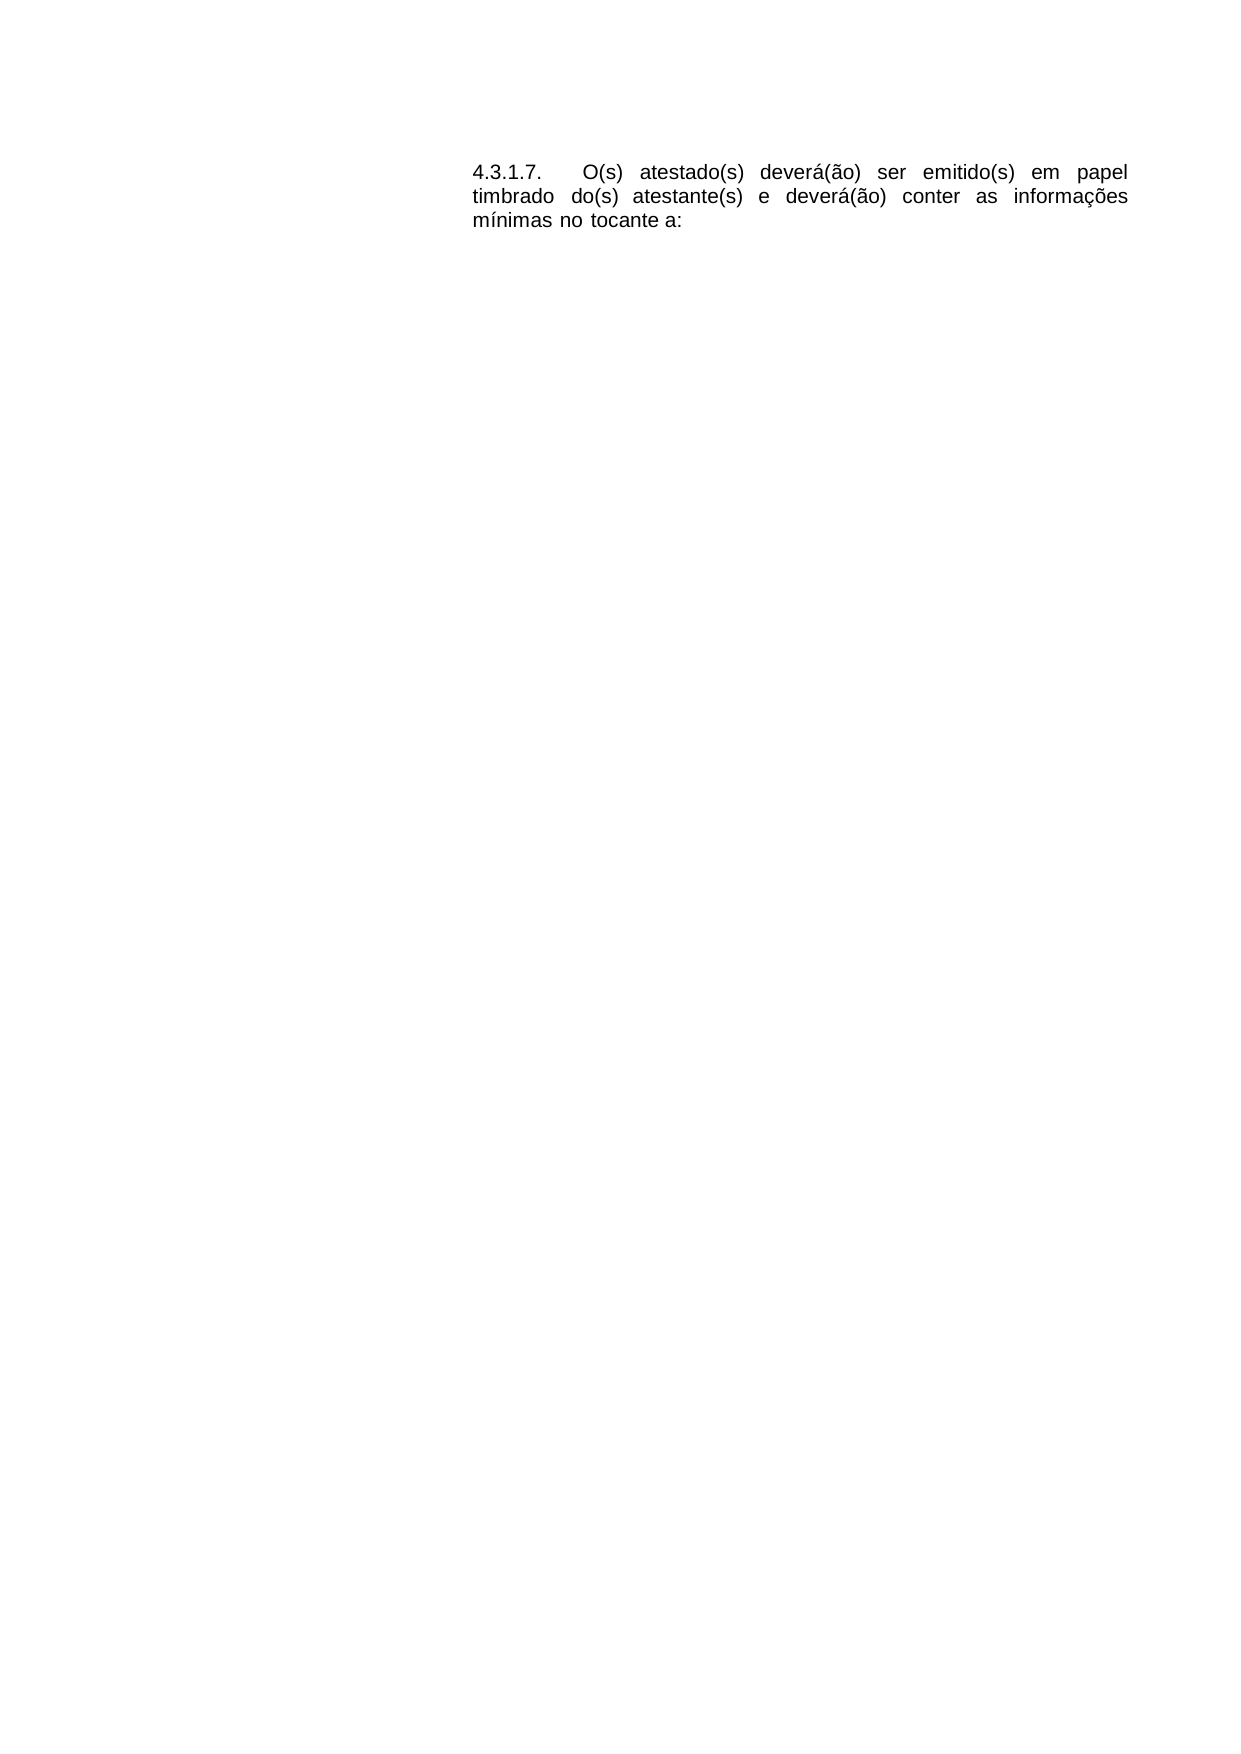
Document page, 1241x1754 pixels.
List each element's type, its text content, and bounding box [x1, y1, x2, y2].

text 4.3.1.7. O(s) atestado(s) deverá(ão) ser emitido(s) em papel timbrado do(s) atestante(s) e deverá(ão) conter as informações mínimas no tocante a: [472, 160, 1128, 232]
